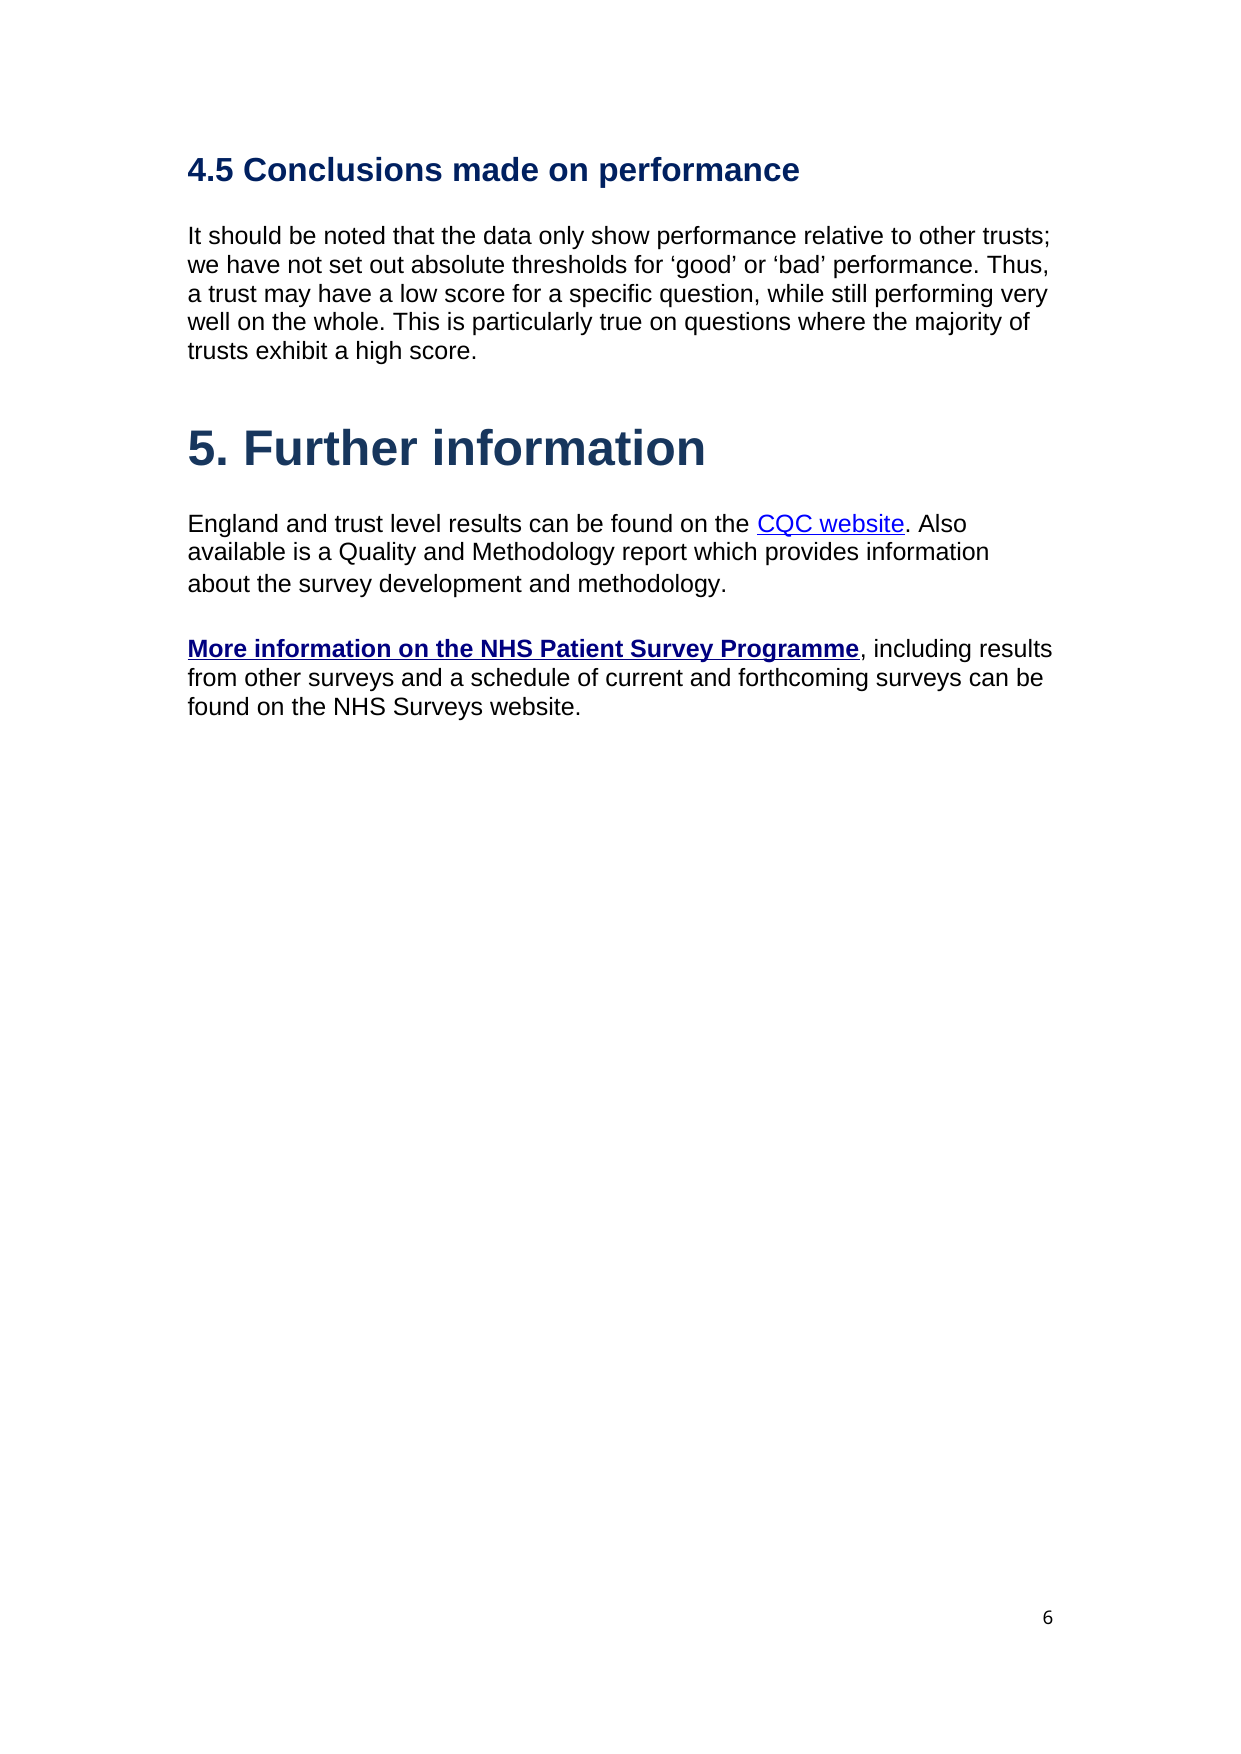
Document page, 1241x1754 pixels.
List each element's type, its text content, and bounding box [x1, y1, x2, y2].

text More information on the NHS Patient Survey Programme, including results from other surveys and a schedule of current and forthcoming surveys can be found on the NHS Surveys website. [187, 634, 1053, 721]
text England and trust level results can be found on the CQC website. Also available is a Quality and Methodology report which provides information about the survey development and methodology. [187, 509, 1053, 600]
subtitle 5. Further information [187, 418, 1053, 476]
text It should be noted that the data only show performance relative to other trusts; we have not set out absolute thresholds for ‘good’ or ‘bad’ performance. Thus, a trust may have a low score for a specific question, while still performing very well on the whole. This is particularly true on questions where the majority of trusts exhibit a high score. [187, 221, 1053, 365]
subtitle 4.5 Conclusions made on performance [187, 150, 1053, 188]
